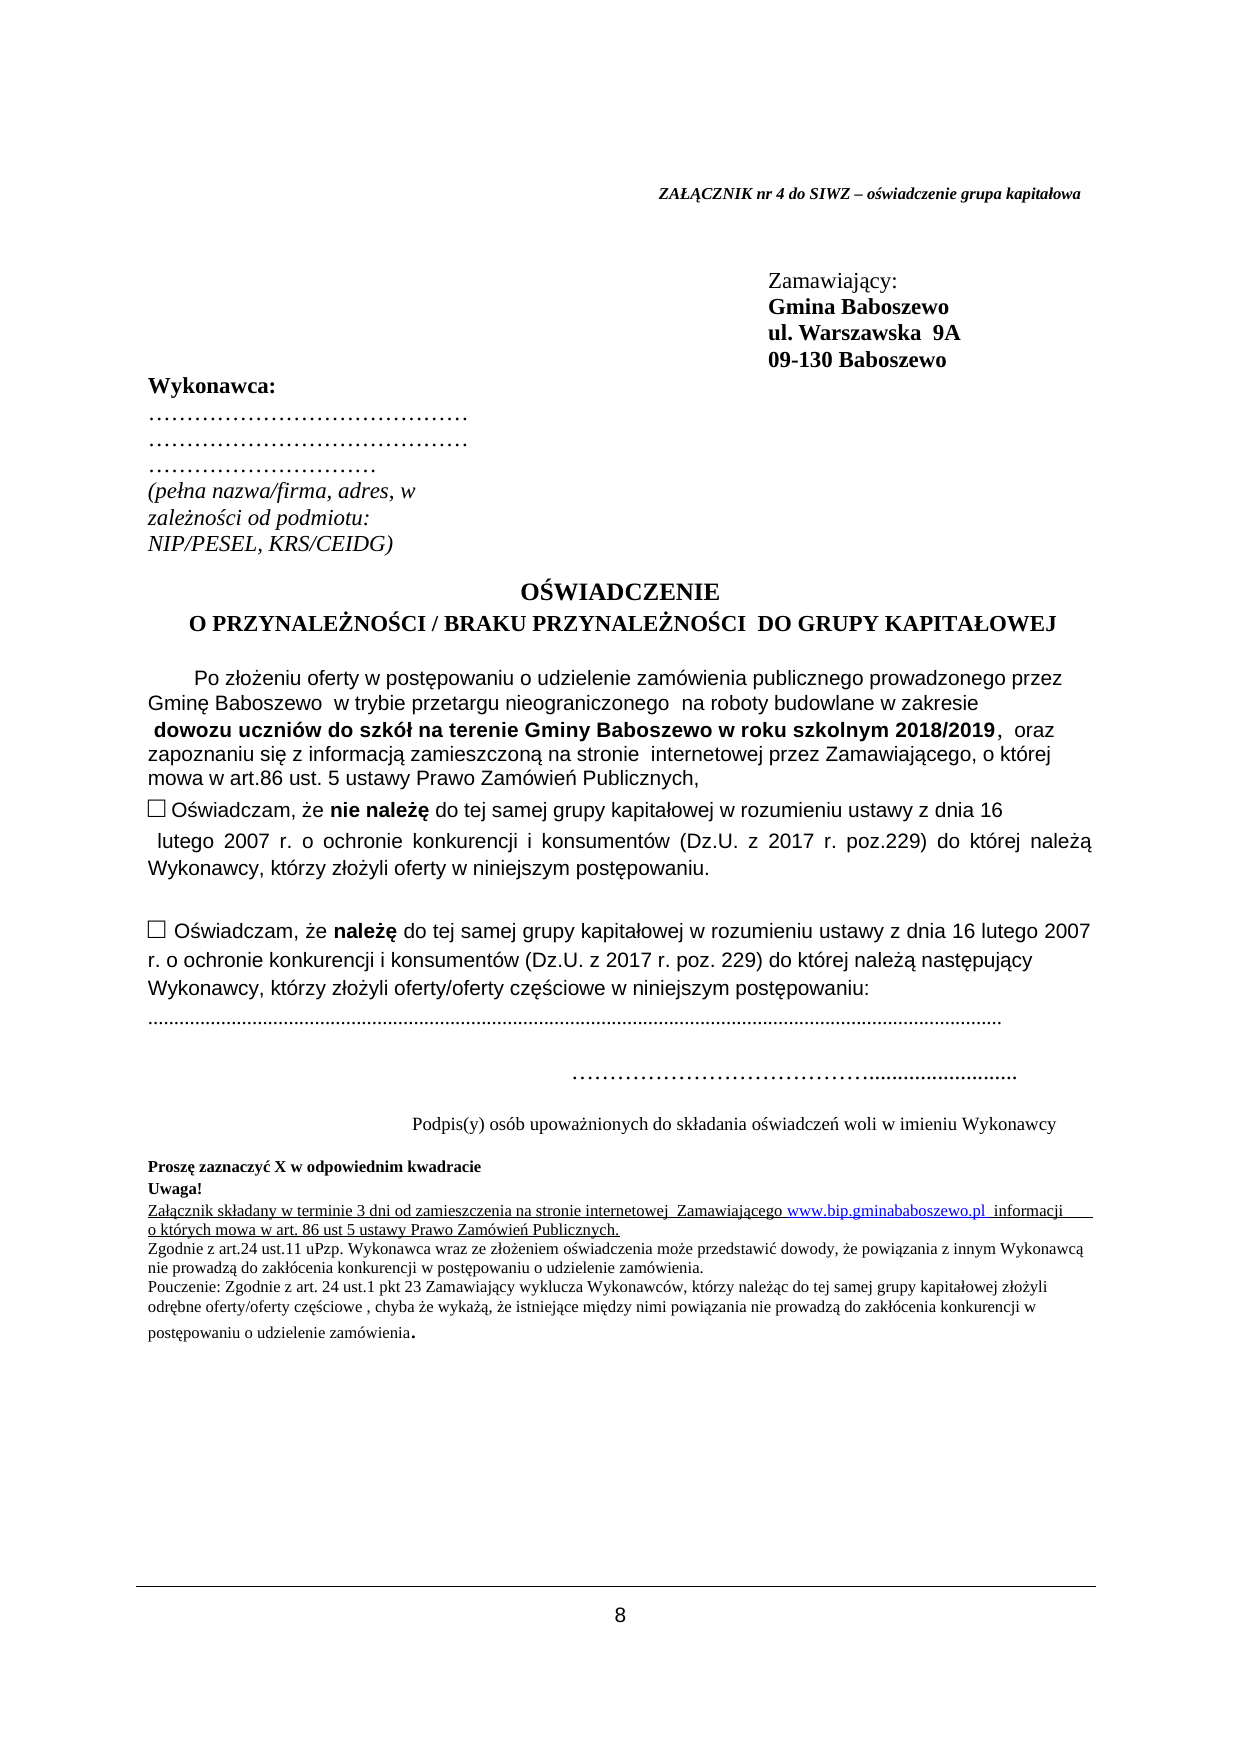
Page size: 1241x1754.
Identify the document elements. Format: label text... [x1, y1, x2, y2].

text Zgodnie z art.24 ust.11 uPzp. Wykonawca wraz ze złożeniem oświadczenia może przedstawić dowody, że powiązania z innym Wykonawcą nie prowadzą do zakłócenia konkurencji w postępowaniu o udzielenie zamówienia. [148, 1239, 1092, 1277]
text 09-130 Baboszewo [694, 346, 1092, 372]
text □ Oświadczam, że nie należę do tej samej grupy kapitałowej w rozumieniu ustawy z dnia 16 [148, 790, 1092, 824]
text Proszę zaznaczyć X w odpowiednim kwadracie [148, 1157, 1092, 1176]
text O PRZYNALEŻNOŚCI / BRAKU PRZYNALEŻNOŚCI DO GRUPY KAPITAŁOWEJ [148, 611, 1092, 637]
text dowozu uczniów do szkół na terenie Gminy Baboszewo w roku szkolnym 2018/2019, oraz zapoznaniu się z informacją zamieszczoną na stronie internetowej przez Zamawiającego, o której mowa w art.86 ust. 5 ustawy Prawo Zamówień Publicznych, [148, 716, 1092, 790]
text Podpis(y) osób upoważnionych do składania oświadczeń woli w imieniu Wykonawcy [223, 1109, 1092, 1136]
text …………………………………………………………………………………………………… [148, 398, 472, 478]
text Wykonawcy, którzy złożyli oferty/oferty częściowe w niniejszym postępowaniu: [148, 976, 1092, 1000]
text Uwaga! [148, 1179, 1092, 1198]
text Po złożeniu oferty w postępowaniu o udzielenie zamówienia publicznego prowadzonego przez Gminę Baboszewo w trybie przetargu nieograniczonego na roboty budowlane w zakresie [148, 666, 1092, 716]
text ZAŁĄCZNIK nr 4 do SIWZ – oświadczenie grupa kapitałowa [148, 176, 1092, 205]
text Załącznik składany w terminie 3 dni od zamieszczenia na stronie internetowej Zamawiającego www.bip.gminababoszewo.pl informacji [148, 1201, 1092, 1217]
text □ Oświadczam, że należę do tej samej grupy kapitałowej w rozumieniu ustawy z dnia 16 lutego 2007 r. o ochronie konkurencji i konsumentów (Dz.U. z 2017 r. poz. 229) do której należą następujący [148, 911, 1092, 972]
text OŚWIADCZENIE [148, 577, 1092, 606]
text .................................................................................................................................................................... [148, 1003, 1092, 1029]
text ul. Warszawska 9A [694, 319, 1092, 346]
text Gmina Baboszewo [768, 293, 1092, 319]
text o których mowa w art. 86 ust 5 ustawy Prawo Zamówień Publicznych. [148, 1218, 1092, 1239]
text lutego 2007 r. o ochronie konkurencji i konsumentów (Dz.U. z 2017 r. poz.229) do której należą Wykonawcy, którzy złożyli oferty w niniejszym postępowaniu. [148, 829, 1092, 880]
text Zamawiający: [694, 267, 1092, 293]
text Wykonawca: [148, 372, 1092, 398]
text Pouczenie: Zgodnie z art. 24 ust.1 pkt 23 Zamawiający wyklucza Wykonawców, którzy należąc do tej samej grupy kapitałowej złożyli odrębne oferty/oferty częściowe , chyba że wykażą, że istniejące między nimi powiązania nie prowadzą do zakłócenia konkurencji w postępowaniu o udzielenie zamówienia. [148, 1277, 1092, 1344]
text ………………………………….......................... [148, 1058, 1092, 1085]
text (pełna nazwa/firma, adres, w zależności od podmiotu: NIP/PESEL, KRS/CEIDG) [148, 478, 472, 557]
